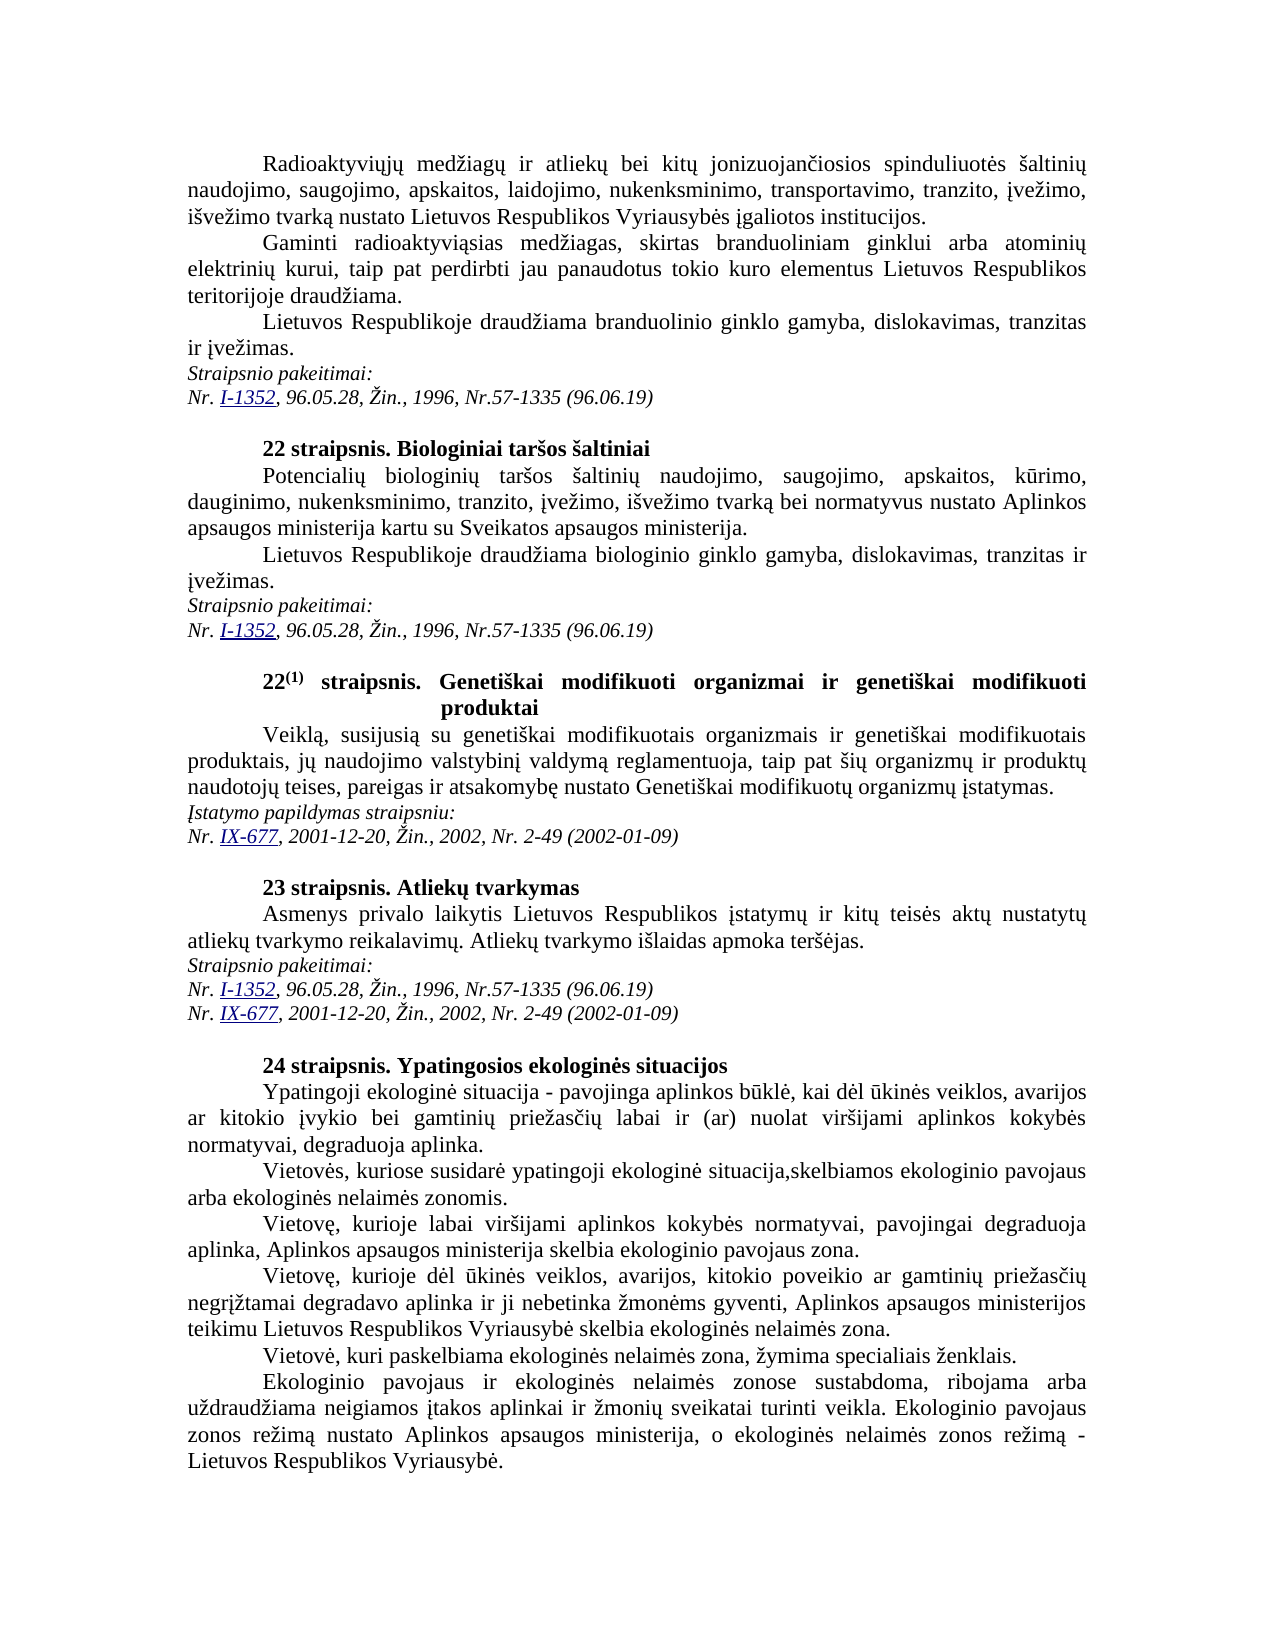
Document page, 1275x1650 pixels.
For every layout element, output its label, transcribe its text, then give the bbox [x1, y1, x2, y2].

text Potencialių biologinių taršos šaltinių naudojimo, saugojimo, apskaitos, kūrimo, dauginimo, nukenksminimo, tranzito, įvežimo, išvežimo tvarką bei normatyvus nustato Aplinkos apsaugos ministerija kartu su Sveikatos apsaugos ministerija. [187, 462, 1087, 541]
text Nr. I-1352, 96.05.28, Žin., 1996, Nr.57-1335 (96.06.19) [187, 617, 1087, 642]
text Straipsnio pakeitimai: [187, 361, 1087, 385]
text Vietovę, kurioje labai viršijami aplinkos kokybės normatyvai, pavojingai degraduoja aplinka, Aplinkos apsaugos ministerija skelbia ekologinio pavojaus zona. [187, 1210, 1087, 1263]
text Ekologinio pavojaus ir ekologinės nelaimės zonose sustabdoma, ribojama arba uždraudžiama neigiamos įtakos aplinkai ir žmonių sveikatai turinti veikla. Ekologinio pavojaus zonos režimą nustato Aplinkos apsaugos ministerija, o ekologinės nelaimės zonos režimą - Lietuvos Respublikos Vyriausybė. [187, 1368, 1087, 1473]
text Ypatingoji ekologinė situacija - pavojinga aplinkos būklė, kai dėl ūkinės veiklos, avarijos ar kitokio įvykio bei gamtinių priežasčių labai ir (ar) nuolat viršijami aplinkos kokybės normatyvai, degraduoja aplinka. [187, 1078, 1087, 1157]
text 23 straipsnis. Atliekų tvarkymas [187, 874, 1087, 901]
text Lietuvos Respublikoje draudžiama branduolinio ginklo gamyba, dislokavimas, tranzitas ir įvežimas. [187, 308, 1087, 361]
text Įstatymo papildymas straipsniu: [187, 800, 1087, 824]
text Veiklą, susijusią su genetiškai modifikuotais organizmais ir genetiškai modifikuotais produktais, jų naudojimo valstybinį valdymą reglamentuoja, taip pat šių organizmų ir produktų naudotojų teises, pareigas ir atsakomybę nustato Genetiškai modifikuotų organizmų įstatymas. [187, 721, 1087, 800]
text Radioaktyviųjų medžiagų ir atliekų bei kitų jonizuojančiosios spinduliuotės šaltinių naudojimo, saugojimo, apskaitos, laidojimo, nukenksminimo, transportavimo, tranzito, įvežimo, išvežimo tvarką nustato Lietuvos Respublikos Vyriausybės įgaliotos institucijos. [187, 150, 1087, 229]
text 24 straipsnis. Ypatingosios ekologinės situacijos [187, 1052, 1087, 1078]
text Vietovės, kuriose susidarė ypatingoji ekologinė situacija,skelbiamos ekologinio pavojaus arba ekologinės nelaimės zonomis. [187, 1157, 1087, 1210]
text Vietovė, kuri paskelbiama ekologinės nelaimės zona, žymima specialiais ženklais. [187, 1342, 1087, 1368]
text Nr. I-1352, 96.05.28, Žin., 1996, Nr.57-1335 (96.06.19) [187, 977, 1087, 1001]
text Lietuvos Respublikoje draudžiama biologinio ginklo gamyba, dislokavimas, tranzitas ir įvežimas. [187, 541, 1087, 593]
text Asmenys privalo laikytis Lietuvos Respublikos įstatymų ir kitų teisės aktų nustatytų atliekų tvarkymo reikalavimų. Atliekų tvarkymo išlaidas apmoka teršėjas. [187, 901, 1087, 953]
text Nr. IX-677, 2001-12-20, Žin., 2002, Nr. 2-49 (2002-01-09) [187, 824, 1087, 848]
text Straipsnio pakeitimai: [187, 593, 1087, 617]
text Gaminti radioaktyviąsias medžiagas, skirtas branduoliniam ginklui arba atominių elektrinių kurui, taip pat perdirbti jau panaudotus tokio kuro elementus Lietuvos Respublikos teritorijoje draudžiama. [187, 229, 1087, 308]
text Nr. I-1352, 96.05.28, Žin., 1996, Nr.57-1335 (96.06.19) [187, 385, 1087, 409]
text Nr. IX-677, 2001-12-20, Žin., 2002, Nr. 2-49 (2002-01-09) [187, 1001, 1087, 1025]
text 22(1) straipsnis. Genetiškai modifikuoti organizmai ir genetiškai modifikuoti produktai [262, 668, 1087, 721]
text Straipsnio pakeitimai: [187, 953, 1087, 977]
text 22 straipsnis. Biologiniai taršos šaltiniai [187, 435, 1087, 462]
text Vietovę, kurioje dėl ūkinės veiklos, avarijos, kitokio poveikio ar gamtinių priežasčių negrįžtamai degradavo aplinka ir ji nebetinka žmonėms gyventi, Aplinkos apsaugos ministerijos teikimu Lietuvos Respublikos Vyriausybė skelbia ekologinės nelaimės zona. [187, 1263, 1087, 1342]
